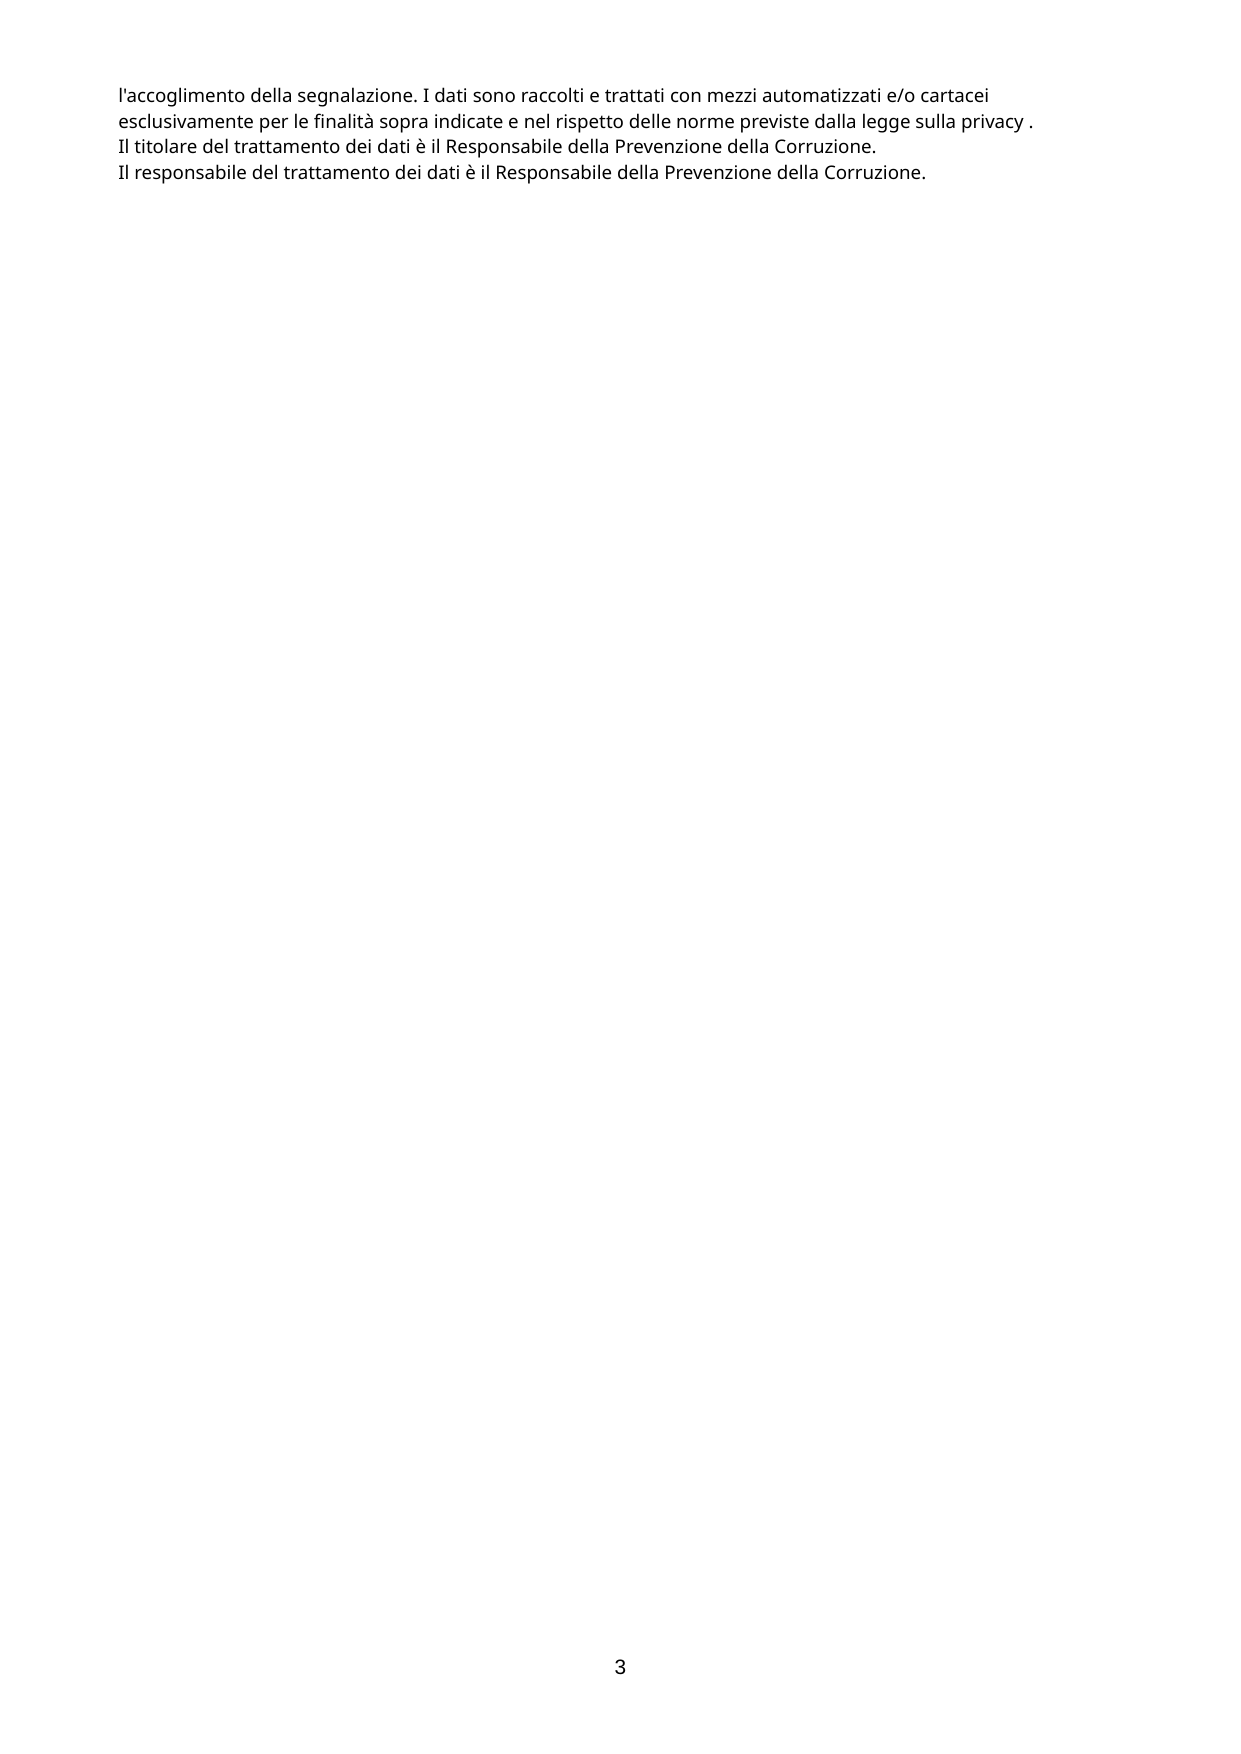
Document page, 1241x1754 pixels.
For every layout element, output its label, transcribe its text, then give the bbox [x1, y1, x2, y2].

text Il responsabile del trattamento dei dati è il Responsabile della Prevenzione della Corruzione. [118, 159, 1122, 185]
text Il titolare del trattamento dei dati è il Responsabile della Prevenzione della Corruzione. [118, 134, 1122, 159]
text l'accoglimento della segnalazione. I dati sono raccolti e trattati con mezzi automatizzati e/o cartacei esclusivamente per le finalità sopra indicate e nel rispetto delle norme previste dalla legge sulla privacy . [118, 83, 1122, 134]
